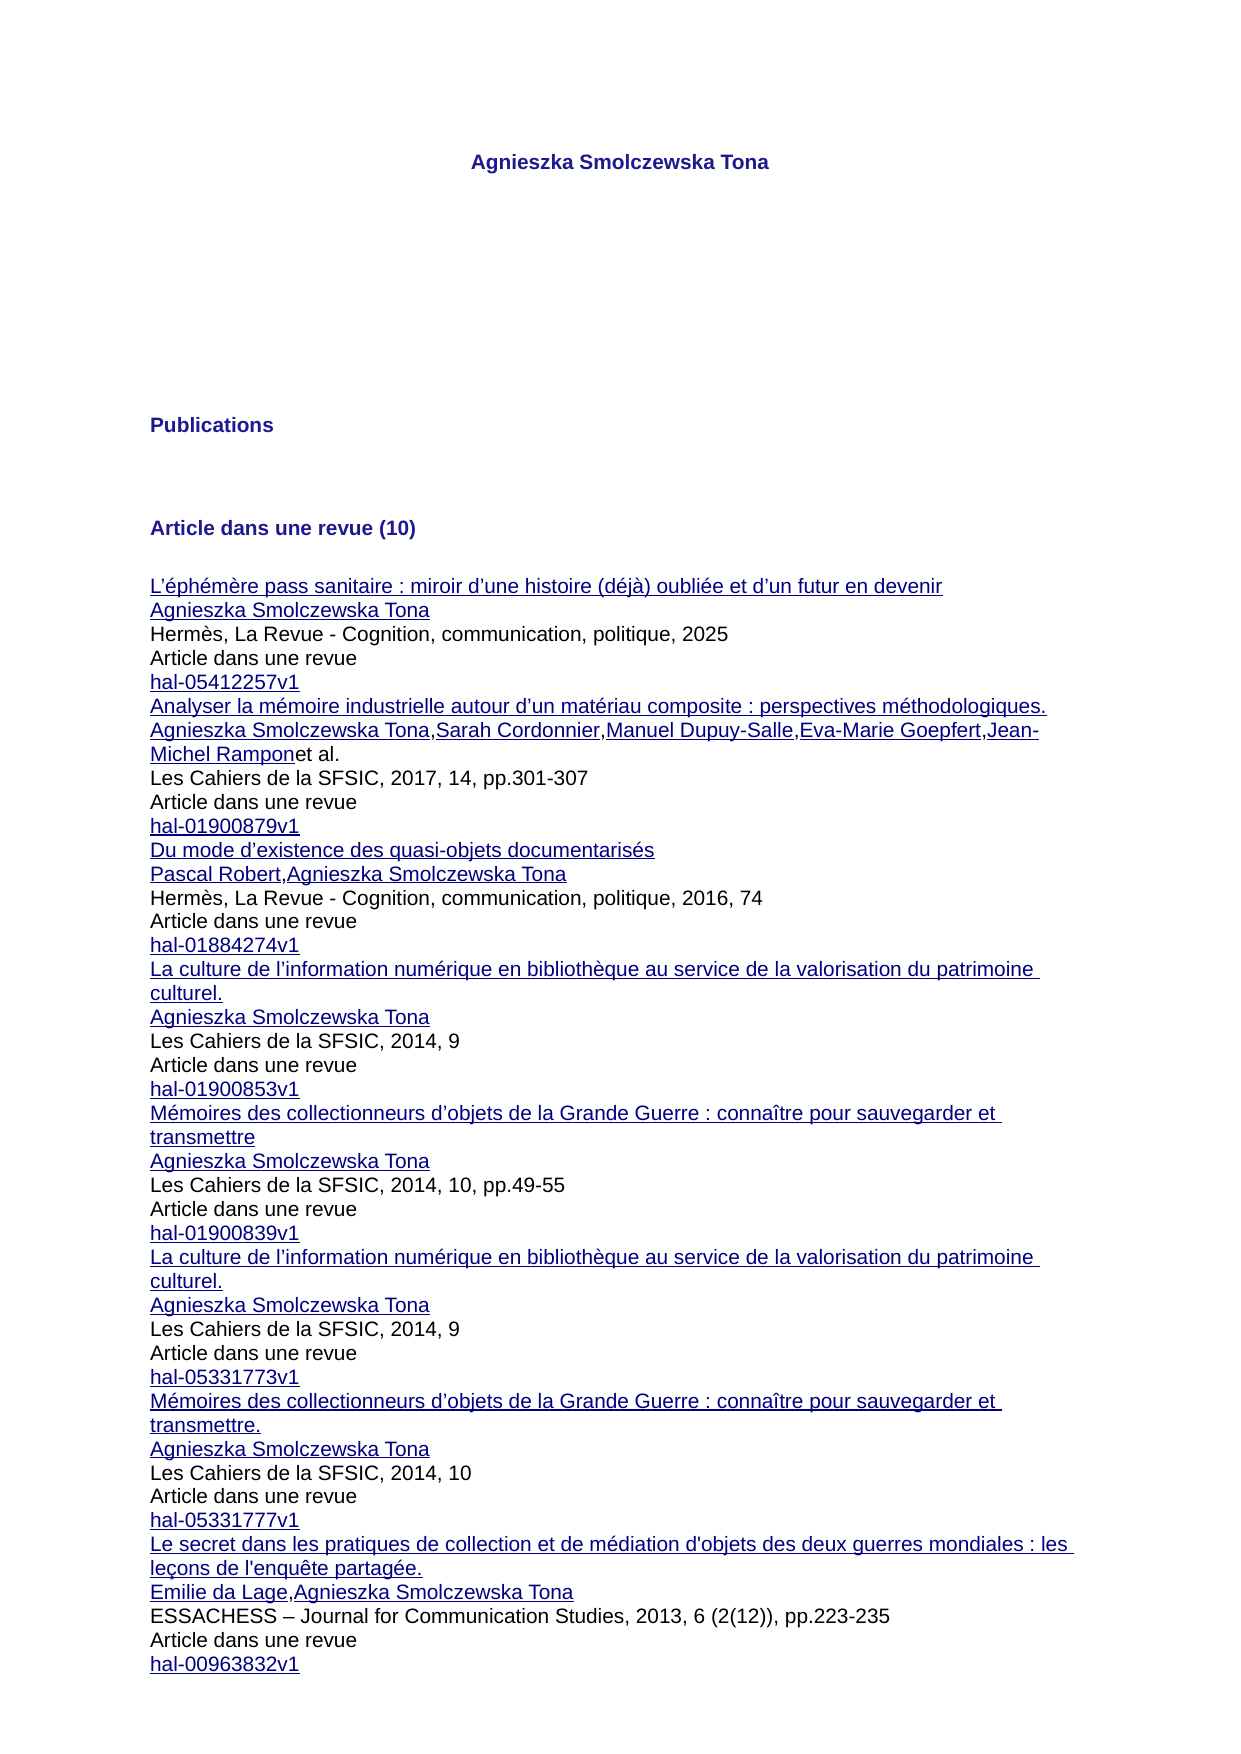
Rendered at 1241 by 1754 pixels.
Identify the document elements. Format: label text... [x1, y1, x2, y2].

table_cell Le secret dans les pratiques de collection et de médiation d'objets des deux guerres mondiales : les leçons de l'enquête partagée. Emilie da Lage,Agnieszka Smolczewska Tona ESSACHESS – Journal for Communication Studies, 2013, 6 (2(12)), pp.223-235 Article dans une revue hal-00963832v1 [150, 1532, 1090, 1676]
table_cell Analyser la mémoire industrielle autour d’un matériau composite : perspectives méthodologiques. Agnieszka Smolczewska Tona,Sarah Cordonnier,Manuel Dupuy-Salle,Eva-Marie Goepfert,Jean-Michel Ramponet al. Les Cahiers de la SFSIC, 2017, 14, pp.301-307 Article dans une revue hal-01900879v1 [150, 694, 1090, 837]
subtitle Article dans une revue (10) [150, 516, 1090, 539]
table_cell Du mode d’existence des quasi-objets documentarisés Pascal Robert,Agnieszka Smolczewska Tona Hermès, La Revue - Cognition, communication, politique, 2016, 74 Article dans une revue hal-01884274v1 [150, 838, 1090, 957]
subtitle Agnieszka Smolczewska Tona [150, 150, 1090, 174]
table_header L’éphémère pass sanitaire : miroir d’une histoire (déjà) oubliée et d’un futur en devenir Agnieszka Smolczewska Tona Hermès, La Revue - Cognition, communication, politique, 2025 Article dans une revue hal-05412257v1 [150, 574, 1090, 694]
table_cell Mémoires des collectionneurs d’objets de la Grande Guerre : connaître pour sauvegarder et transmettre. Agnieszka Smolczewska Tona Les Cahiers de la SFSIC, 2014, 10 Article dans une revue hal-05331777v1 [150, 1389, 1090, 1532]
table_cell La culture de l’information numérique en bibliothèque au service de la valorisation du patrimoine culturel. Agnieszka Smolczewska Tona Les Cahiers de la SFSIC, 2014, 9 Article dans une revue hal-01900853v1 [150, 957, 1090, 1101]
table_cell Mémoires des collectionneurs d’objets de la Grande Guerre : connaître pour sauvegarder et transmettre Agnieszka Smolczewska Tona Les Cahiers de la SFSIC, 2014, 10, pp.49-55 Article dans une revue hal-01900839v1 [150, 1101, 1090, 1245]
subtitle Publications [150, 412, 1090, 436]
table_cell La culture de l’information numérique en bibliothèque au service de la valorisation du patrimoine culturel. Agnieszka Smolczewska Tona Les Cahiers de la SFSIC, 2014, 9 Article dans une revue hal-05331773v1 [150, 1245, 1090, 1388]
